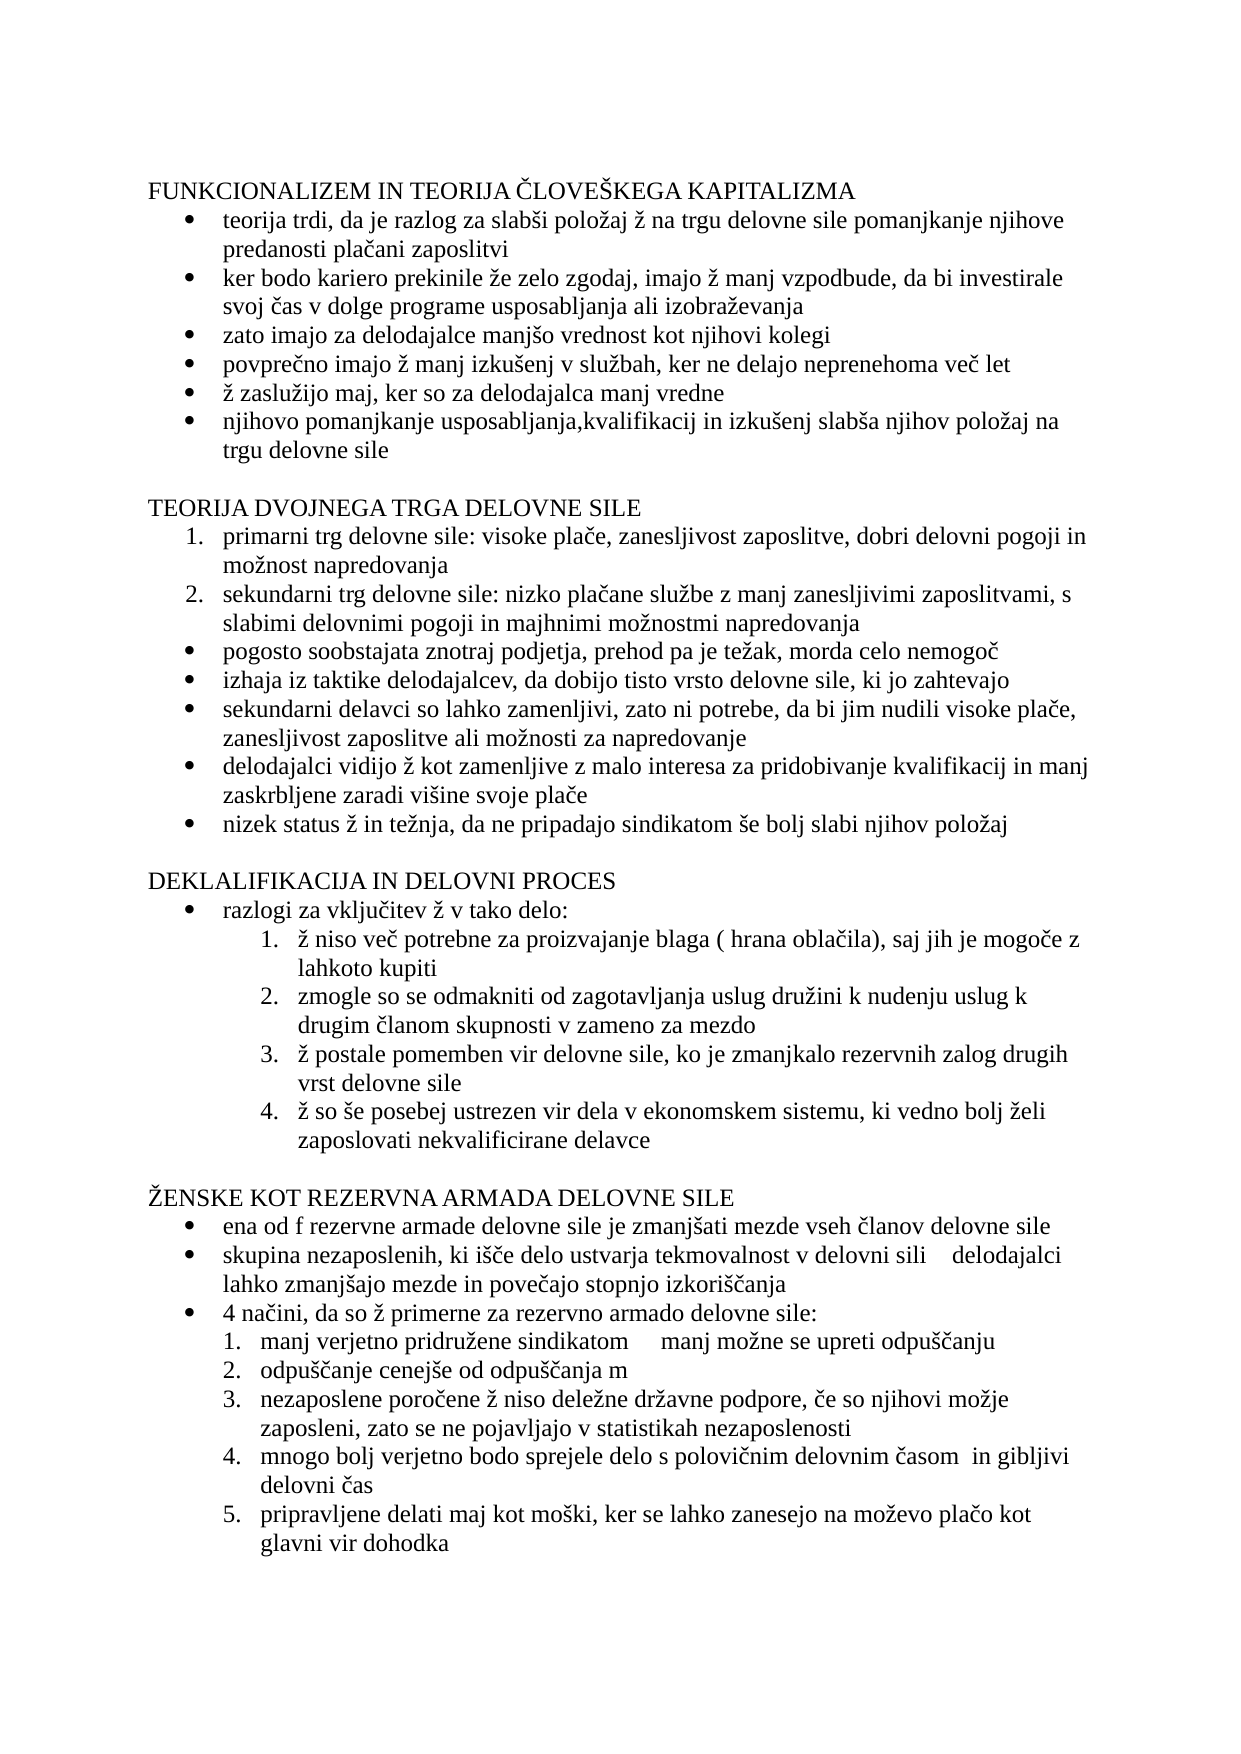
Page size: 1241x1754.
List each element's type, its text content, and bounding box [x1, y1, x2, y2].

list ž niso več potrebne za proizvajanje blaga ( hrana oblačila), saj jih je mogoče z lahkoto kupiti [260, 924, 1093, 981]
text TEORIJA DVOJNEGA TRGA DELOVNE SILE [148, 493, 1093, 521]
list delodajalci vidijo ž kot zamenljive z malo interesa za pridobivanje kvalifikacij in manj zaskrbljene zaradi višine svoje plače [185, 751, 1093, 809]
list odpuščanje cenejše od odpuščanja m [223, 1355, 1093, 1384]
list primarni trg delovne sile: visoke plače, zanesljivost zaposlitve, dobri delovni pogoji in možnost napredovanja [185, 521, 1093, 579]
list povprečno imajo ž manj izkušenj v službah, ker ne delajo neprenehoma več let [185, 349, 1093, 378]
list ker bodo kariero prekinile že zelo zgodaj, imajo ž manj vzpodbude, da bi investirale svoj čas v dolge programe usposabljanja ali izobraževanja [185, 263, 1093, 320]
list zmogle so se odmakniti od zagotavljanja uslug družini k nudenju uslug k drugim članom skupnosti v zameno za mezdo [260, 981, 1093, 1039]
list pripravljene delati maj kot moški, ker se lahko zanesejo na moževo plačo kot glavni vir dohodka [223, 1499, 1093, 1556]
list nezaposlene poročene ž niso deležne državne podpore, če so njihovi možje zaposleni, zato se ne pojavljajo v statistikah nezaposlenosti [223, 1384, 1093, 1441]
list 4 načini, da so ž primerne za rezervno armado delovne sile: [185, 1298, 1093, 1326]
list skupina nezaposlenih, ki išče delo ustvarja tekmovalnost v delovni sili delodajalci lahko zmanjšajo mezde in povečajo stopnjo izkoriščanja [185, 1240, 1093, 1298]
list izhaja iz taktike delodajalcev, da dobijo tisto vrsto delovne sile, ki jo zahtevajo [185, 665, 1093, 694]
list sekundarni trg delovne sile: nizko plačane službe z manj zanesljivimi zaposlitvami, s slabimi delovnimi pogoji in majhnimi možnostmi napredovanja [185, 579, 1093, 636]
list mnogo bolj verjetno bodo sprejele delo s polovičnim delovnim časom in gibljivi delovni čas [223, 1441, 1093, 1499]
list ena od f rezervne armade delovne sile je zmanjšati mezde vseh članov delovne sile [185, 1211, 1093, 1240]
text DEKLALIFIKACIJA IN DELOVNI PROCES [148, 866, 1093, 895]
list njihovo pomanjkanje usposabljanja,kvalifikacij in izkušenj slabša njihov položaj na trgu delovne sile [185, 406, 1093, 464]
list pogosto soobstajata znotraj podjetja, prehod pa je težak, morda celo nemogoč [185, 636, 1093, 665]
list ž zaslužijo maj, ker so za delodajalca manj vredne [185, 378, 1093, 406]
list manj verjetno pridružene sindikatom  manj možne se upreti odpuščanju [223, 1326, 1093, 1355]
list ž so še posebej ustrezen vir dela v ekonomskem sistemu, ki vedno bolj želi zaposlovati nekvalificirane delavce [260, 1096, 1093, 1154]
list teorija trdi, da je razlog za slabši položaj ž na trgu delovne sile pomanjkanje njihove predanosti plačani zaposlitvi [185, 205, 1093, 263]
list nizek status ž in težnja, da ne pripadajo sindikatom še bolj slabi njihov položaj [185, 809, 1093, 838]
list sekundarni delavci so lahko zamenljivi, zato ni potrebe, da bi jim nudili visoke plače, zanesljivost zaposlitve ali možnosti za napredovanje [185, 694, 1093, 751]
list ž postale pomemben vir delovne sile, ko je zmanjkalo rezervnih zalog drugih vrst delovne sile [260, 1039, 1093, 1096]
list zato imajo za delodajalce manjšo vrednost kot njihovi kolegi [185, 320, 1093, 349]
text ŽENSKE KOT REZERVNA ARMADA DELOVNE SILE [148, 1183, 1093, 1211]
list razlogi za vključitev ž v tako delo: [185, 895, 1093, 924]
text FUNKCIONALIZEM IN TEORIJA ČLOVEŠKEGA KAPITALIZMA [148, 176, 1093, 205]
